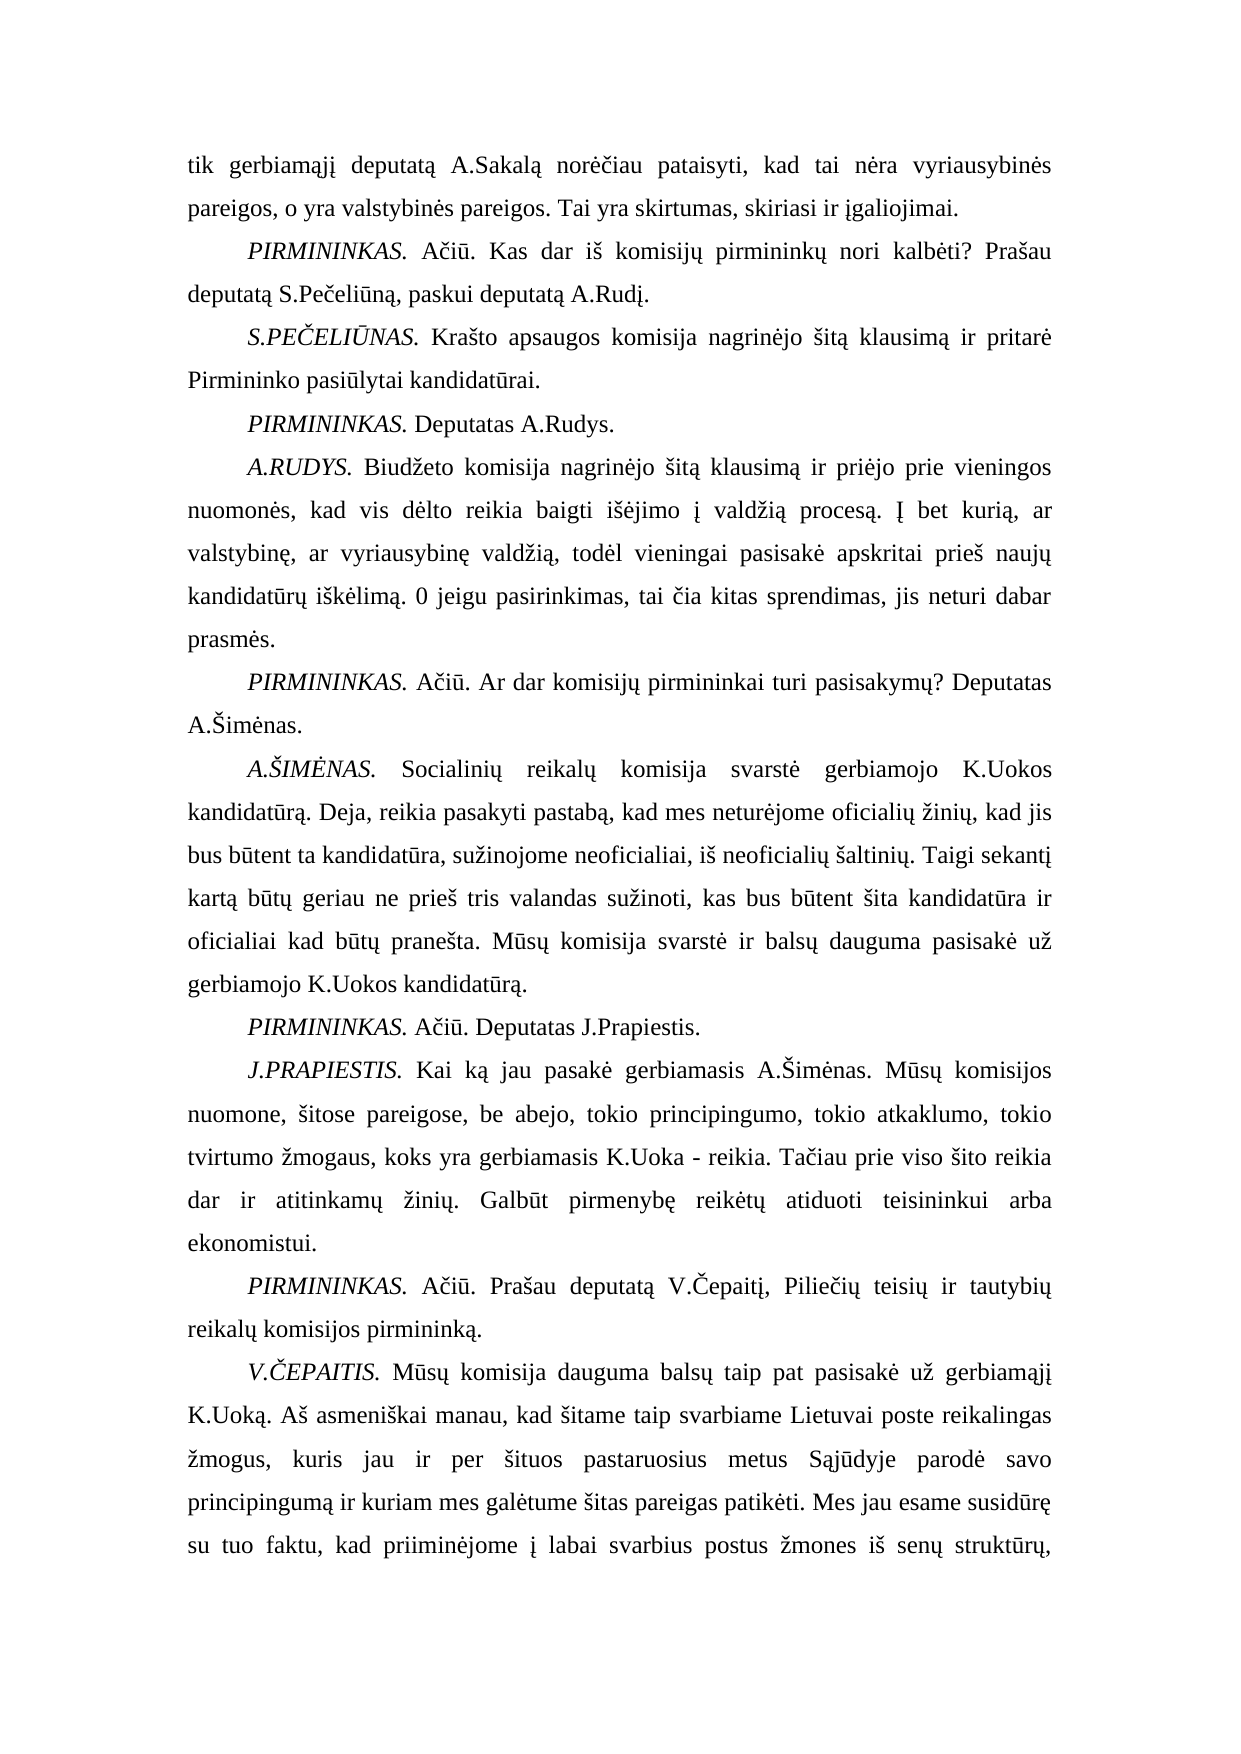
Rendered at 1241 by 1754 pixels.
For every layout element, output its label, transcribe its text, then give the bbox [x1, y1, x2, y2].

text PIRMININKAS. Ačiū. Ar dar komisijų pirmininkai turi pasisakymų? Deputatas A.Šimėnas. [187, 667, 1053, 739]
text tik gerbiamąjį deputatą A.Sakalą norėčiau pataisyti, kad tai nėra vyriausybinės pareigos, o yra valstybinės pareigos. Tai yra skirtumas, skiriasi ir įgaliojimai. [187, 150, 1053, 222]
text A.RUDYS. Biudžeto komisija nagrinėjo šitą klausimą ir priėjo prie vieningos nuomonės, kad vis dėlto reikia baigti išėjimo į valdžią procesą. Į bet kurią, ar valstybinę, ar vyriausybinę valdžią, todėl vieningai pasisakė apskritai prieš naujų kandidatūrų iškėlimą. 0 jeigu pasirinkimas, tai čia kitas sprendimas, jis neturi dabar prasmės. [187, 452, 1053, 653]
text PIRMININKAS. Ačiū. Prašau deputatą V.Čepaitį, Piliečių teisių ir tautybių reikalų komisijos pirmininką. [187, 1271, 1053, 1343]
text V.ČEPAITIS. Mūsų komisija dauguma balsų taip pat pasisakė už gerbiamąjį K.Uoką. Aš asmeniškai manau, kad šitame taip svarbiame Lietuvai poste reikalingas žmogus, kuris jau ir per šituos pastaruosius metus Sąjūdyje parodė savo principingumą ir kuriam mes galėtume šitas pareigas patikėti. Mes jau esame susidūrę su tuo faktu, kad priiminėjome į labai svarbius postus žmones iš senų struktūrų, [187, 1357, 1053, 1559]
text PIRMININKAS. Ačiū. Kas dar iš komisijų pirmininkų nori kalbėti? Prašau deputatą S.Pečeliūną, paskui deputatą A.Rudį. [187, 236, 1053, 308]
text PIRMININKAS. Ačiū. Deputatas J.Prapiestis. [187, 1012, 1053, 1041]
text J.PRAPIESTIS. Kai ką jau pasakė gerbiamasis A.Šimėnas. Mūsų komisijos nuomone, šitose pareigose, be abejo, tokio principingumo, tokio atkaklumo, tokio tvirtumo žmogaus, koks yra gerbiamasis K.Uoka - reikia. Tačiau prie viso šito reikia dar ir atitinkamų žinių. Galbūt pirmenybę reikėtų atiduoti teisininkui arba ekonomistui. [187, 1056, 1053, 1257]
text PIRMININKAS. Deputatas A.Rudys. [187, 409, 1053, 437]
text A.ŠIMĖNAS. Socialinių reikalų komisija svarstė gerbiamojo K.Uokos kandidatūrą. Deja, reikia pasakyti pastabą, kad mes neturėjome oficialių žinių, kad jis bus būtent ta kandidatūra, sužinojome neoficialiai, iš neoficialių šaltinių. Taigi sekantį kartą būtų geriau ne prieš tris valandas sužinoti, kas bus būtent šita kandidatūra ir oficialiai kad būtų pranešta. Mūsų komisija svarstė ir balsų dauguma pasisakė už gerbiamojo K.Uokos kandidatūrą. [187, 754, 1053, 998]
text S.PEČELIŪNAS. Krašto apsaugos komisija nagrinėjo šitą klausimą ir pritarė Pirmininko pasiūlytai kandidatūrai. [187, 322, 1053, 394]
